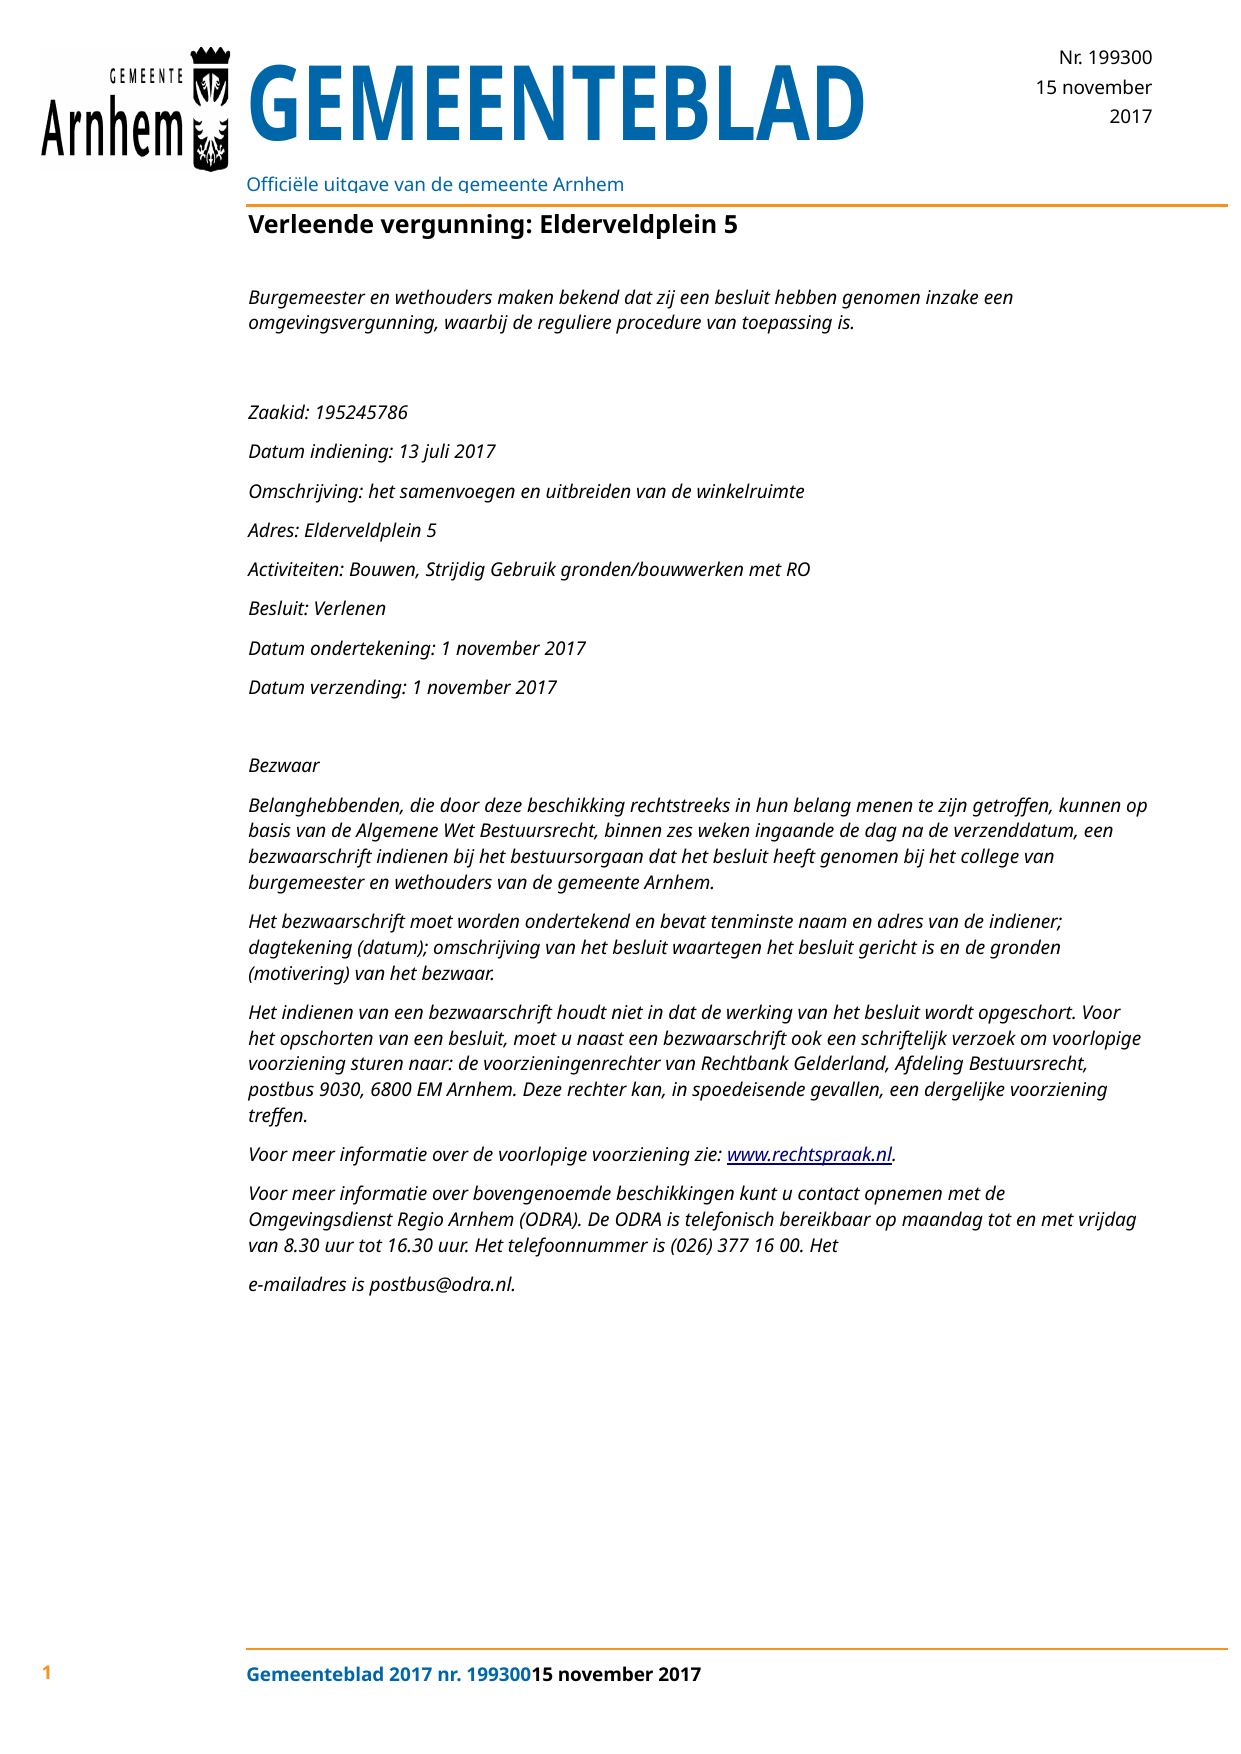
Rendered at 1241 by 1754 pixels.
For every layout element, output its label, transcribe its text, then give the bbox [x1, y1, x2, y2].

picture [41, 47, 231, 172]
text Adres: Elderveldplein 5 [248, 517, 1152, 543]
text Datum ondertekening: 1 november 2017 [248, 635, 1152, 661]
text Voor meer informatie over bovengenoemde beschikkingen kunt u contact opnemen met de Omgevingsdienst Regio Arnhem (ODRA). De ODRA is telefonisch bereikbaar op maandag tot en met vrijdag van 8.30 uur tot 16.30 uur. Het telefoonnummer is (026) 377 16 00. Het [248, 1181, 1152, 1258]
text Burgemeester en wethouders maken bekend dat zij een besluit hebben genomen inzake een omgevingsvergunning, waarbij de reguliere procedure van toepassing is. [248, 284, 1152, 335]
text Voor meer informatie over de voorlopige voorziening zie: www.rechtspraak.nl. [248, 1141, 1152, 1167]
text Belanghebbenden, die door deze beschikking rechtstreeks in hun belang menen te zijn getroffen, kunnen op basis van de Algemene Wet Bestuursrecht, binnen zes weken ingaande de dag na de verzenddatum, een bezwaarschrift indienen bij het bestuursorgaan dat het besluit heeft genomen bij het college van burgemeester en wethouders van de gemeente Arnhem. [248, 792, 1152, 895]
text Datum indiening: 13 juli 2017 [248, 438, 1152, 464]
text Besluit: Verlenen [248, 596, 1152, 621]
text Het indienen van een bezwaarschrift houdt niet in dat de werking van het besluit wordt opgeschort. Voor het opschorten van een besluit, moet u naast een bezwaarschrift ook een schriftelijk verzoek om voorlopige voorziening sturen naar: de voorzieningenrechter van Rechtbank Gelderland, Afdeling Bestuursrecht, postbus 9030, 6800 EM Arnhem. Deze rechter kan, in spoedeisende gevallen, een dergelijke voorziening treffen. [248, 999, 1152, 1128]
text Verleende vergunning: Elderveldplein 5 [248, 207, 1152, 241]
text Zaakid: 195245786 [248, 399, 1152, 425]
text Bezwaar [248, 753, 1152, 778]
text Omschrijving: het samenvoegen en uitbreiden van de winkelruimte [248, 478, 1152, 503]
text e-mailadres is postbus@odra.nl. [248, 1271, 1152, 1297]
text Het bezwaarschrift moet worden ondertekend en bevat tenminste naam en adres van de indiener; dagtekening (datum); omschrijving van het besluit waartegen het besluit gericht is en de gronden (motivering) van het bezwaar. [248, 908, 1152, 986]
text Datum verzending: 1 november 2017 [248, 674, 1152, 700]
text Activiteiten: Bouwen, Strijdig Gebruik gronden/bouwwerken met RO [248, 556, 1152, 582]
